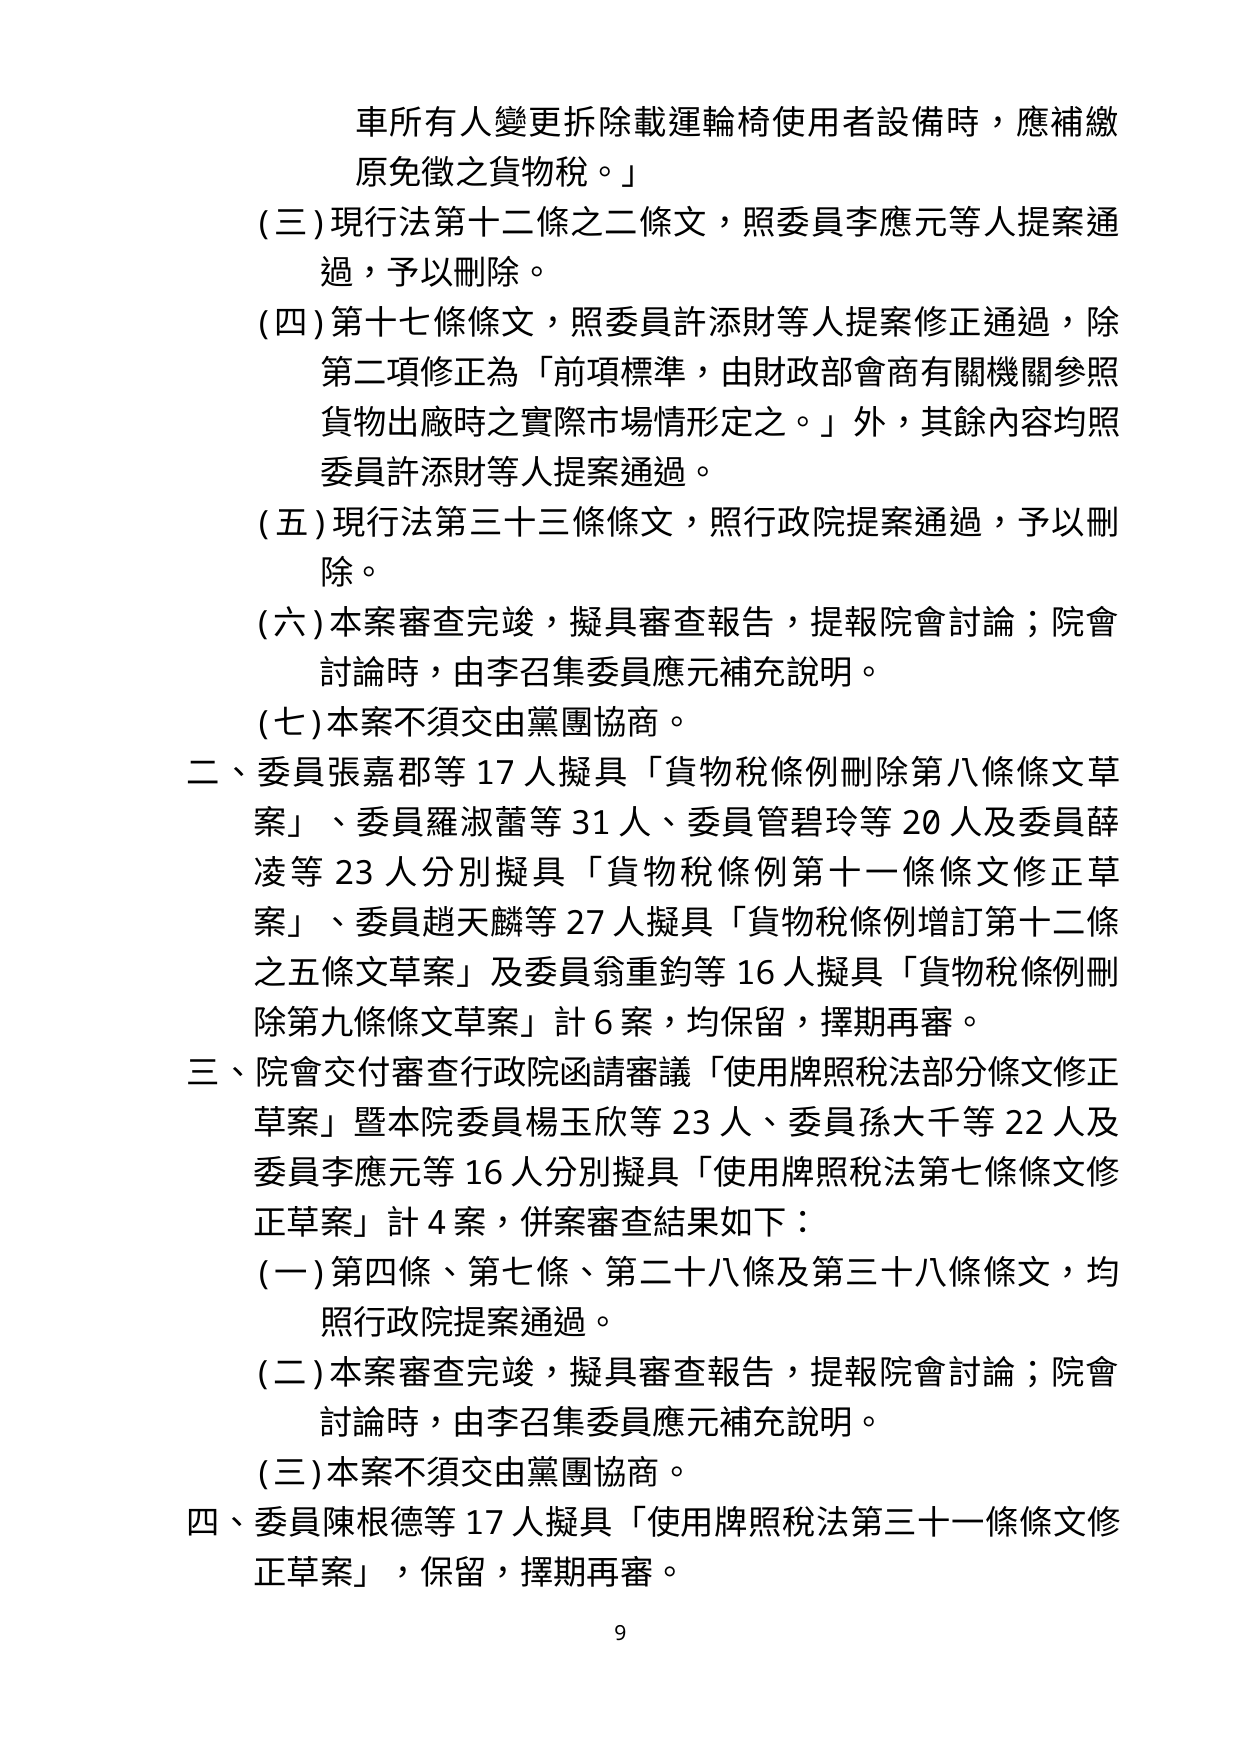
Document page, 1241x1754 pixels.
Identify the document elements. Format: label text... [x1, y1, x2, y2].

text (三)本案不須交由黨團協商。 [253, 1444, 1120, 1494]
text 二、委員張嘉郡等17人擬具「貨物稅條例刪除第八條條文草案」、委員羅淑蕾等31人、委員管碧玲等20人及委員薛凌等23人分別擬具「貨物稅條例第十一條條文修正草案」、委員趙天麟等27人擬具「貨物稅條例增訂第十二條之五條文草案」及委員翁重鈞等16人擬具「貨物稅條例刪除第九條條文草案」計6案，均保留，擇期再審。 [187, 744, 1120, 1044]
text (三)現行法第十二條之二條文，照委員李應元等人提案通過，予以刪除。 [253, 194, 1120, 294]
text (五)現行法第三十三條條文，照行政院提案通過，予以刪除。 [253, 494, 1120, 594]
text 四、委員陳根德等17人擬具「使用牌照稅法第三十一條條文修正草案」，保留，擇期再審。 [187, 1494, 1120, 1594]
text 車所有人變更拆除載運輪椅使用者設備時，應補繳原免徵之貨物稅。」 [355, 94, 1120, 194]
text (一)第四條、第七條、第二十八條及第三十八條條文，均照行政院提案通過。 [253, 1244, 1120, 1344]
text (二)本案審查完竣，擬具審查報告，提報院會討論；院會討論時，由李召集委員應元補充說明。 [253, 1344, 1120, 1444]
text (六)本案審查完竣，擬具審查報告，提報院會討論；院會討論時，由李召集委員應元補充說明。 [253, 594, 1120, 694]
text (七)本案不須交由黨團協商。 [253, 694, 1120, 744]
text 三、院會交付審查行政院函請審議「使用牌照稅法部分條文修正草案」暨本院委員楊玉欣等23人、委員孫大千等22人及委員李應元等16人分別擬具「使用牌照稅法第七條條文修正草案」計4案，併案審查結果如下： [187, 1044, 1120, 1244]
text (四)第十七條條文，照委員許添財等人提案修正通過，除第二項修正為「前項標準，由財政部會商有關機關參照貨物出廠時之實際市場情形定之。」外，其餘內容均照委員許添財等人提案通過。 [253, 294, 1120, 494]
